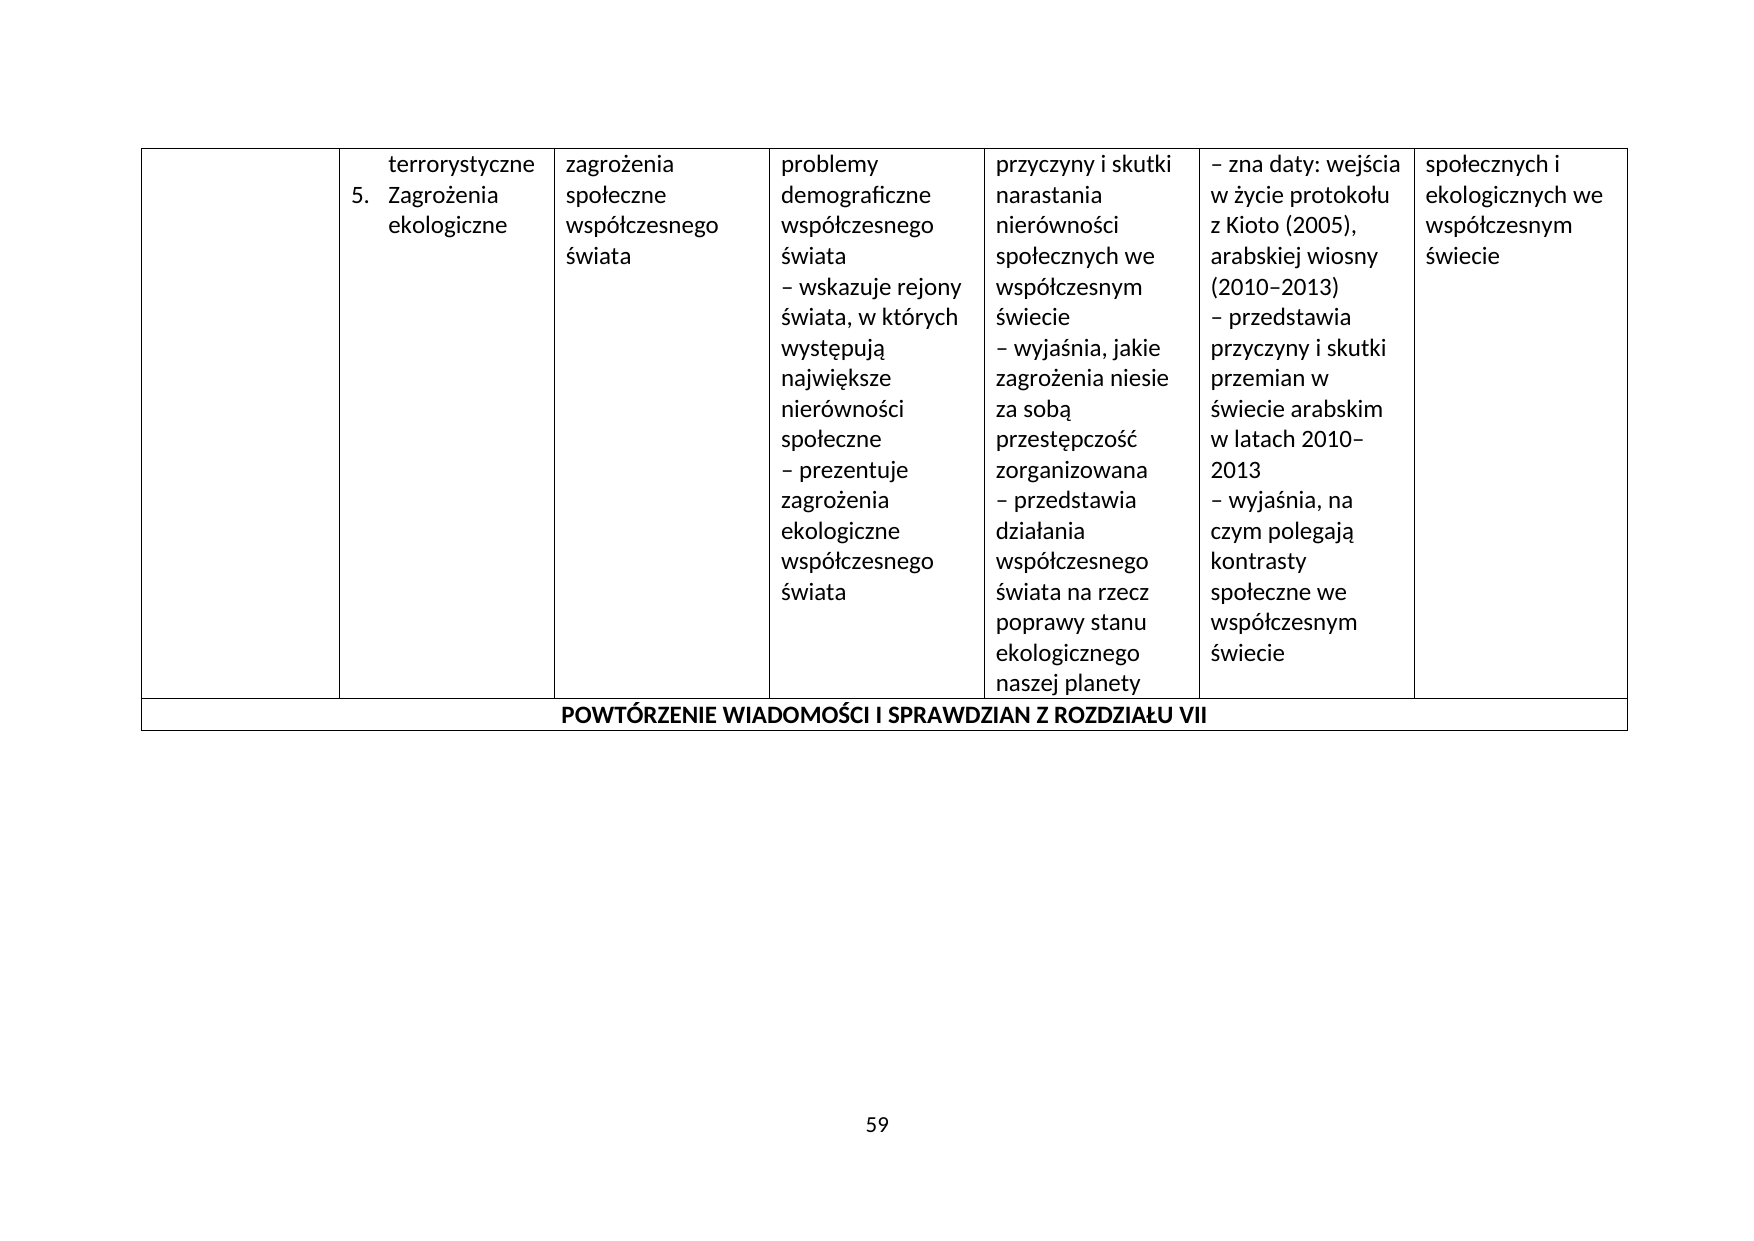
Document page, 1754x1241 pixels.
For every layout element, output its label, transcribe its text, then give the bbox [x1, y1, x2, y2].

table_cell [137, 148, 141, 698]
table_cell społecznych i ekologicznych we współczesnym świecie [1415, 149, 1627, 698]
table_cell Problemy demograficzne Nierówności społeczne Przestępczość zorganizowana Zagrożenie terrorystyczne Zagrożenia ekologiczne [340, 149, 554, 698]
table_cell – zna daty: wejścia w życie protokołu z Kioto (2005), arabskiej wiosny (2010–2013) – przedstawia przyczyny i skutki przemian w świecie arabskim w latach 2010–2013 – wyjaśnia, na czym polegają kontrasty społeczne we współczesnym świecie [1200, 149, 1414, 698]
table_cell [137, 698, 141, 729]
table_cell zagrożenia społeczne współczesnego świata [555, 149, 769, 698]
table_cell przyczyny i skutki narastania nierówności społecznych we współczesnym świecie – wyjaśnia, jakie zagrożenia niesie za sobą przestępczość zorganizowana – przedstawia działania współczesnego świata na rzecz poprawy stanu ekologicznego naszej planety [985, 149, 1199, 698]
table_cell POWTÓRZENIE WIADOMOŚCI I SPRAWDZIAN Z ROZDZIAŁU VII [142, 699, 1627, 729]
table_cell [142, 149, 339, 698]
table_cell problemy demograficzne współczesnego świata – wskazuje rejony świata, w których występują największe nierówności społeczne – prezentuje zagrożenia ekologiczne współczesnego świata [770, 149, 984, 698]
